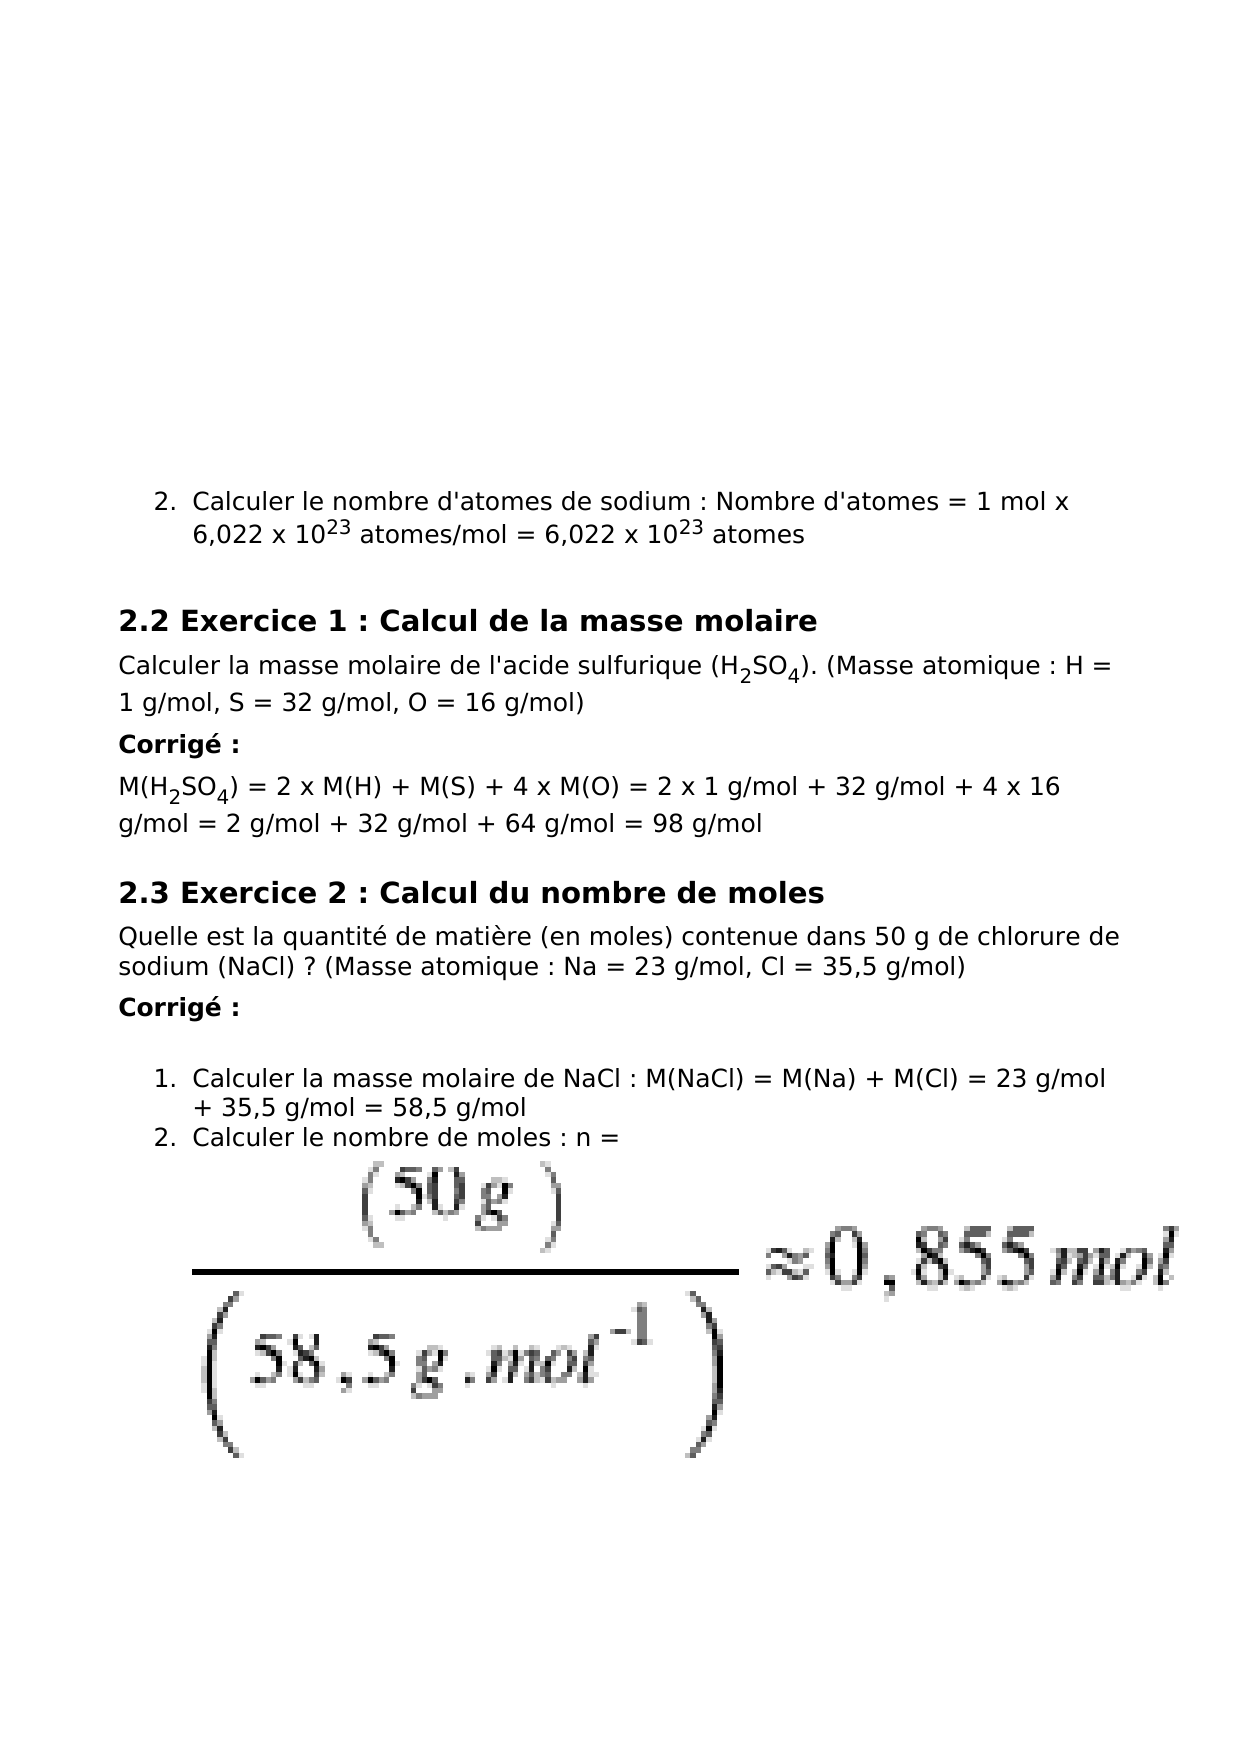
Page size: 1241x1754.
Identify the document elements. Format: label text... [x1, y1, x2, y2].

subtitle 2.3 Exercice 2 : Calcul du nombre de moles [118, 876, 1122, 910]
text Calculer la masse molaire de l'acide sulfurique (H2SO4). (Masse atomique : H = 1 g/mol, S = 32 g/mol, O = 16 g/mol) [118, 651, 1122, 718]
picture [192, 1152, 1196, 1464]
list Calculer le nombre d'atomes de sodium : Nombre d'atomes = 1 mol x 6,022 x 1023 atomes/mol = 6,022 x 1023 atomes [177, 487, 1122, 550]
text M(H2SO4) = 2 x M(H) + M(S) + 4 x M(O) = 2 x 1 g/mol + 32 g/mol + 4 x 16 g/mol = 2 g/mol + 32 g/mol + 64 g/mol = 98 g/mol [118, 772, 1122, 838]
list [177, 118, 1122, 487]
list Calculer le nombre de moles : n = [177, 1123, 1122, 1463]
text Corrigé : [118, 730, 1122, 759]
text Corrigé : [118, 993, 1122, 1022]
list Calculer la masse molaire de NaCl : M(NaCl) = M(Na) + M(Cl) = 23 g/mol + 35,5 g/mol = 58,5 g/mol [177, 1064, 1122, 1123]
text Quelle est la quantité de matière (en moles) contenue dans 50 g de chlorure de sodium (NaCl) ? (Masse atomique : Na = 23 g/mol, Cl = 35,5 g/mol) [118, 922, 1122, 981]
subtitle 2.2 Exercice 1 : Calcul de la masse molaire [118, 604, 1122, 638]
